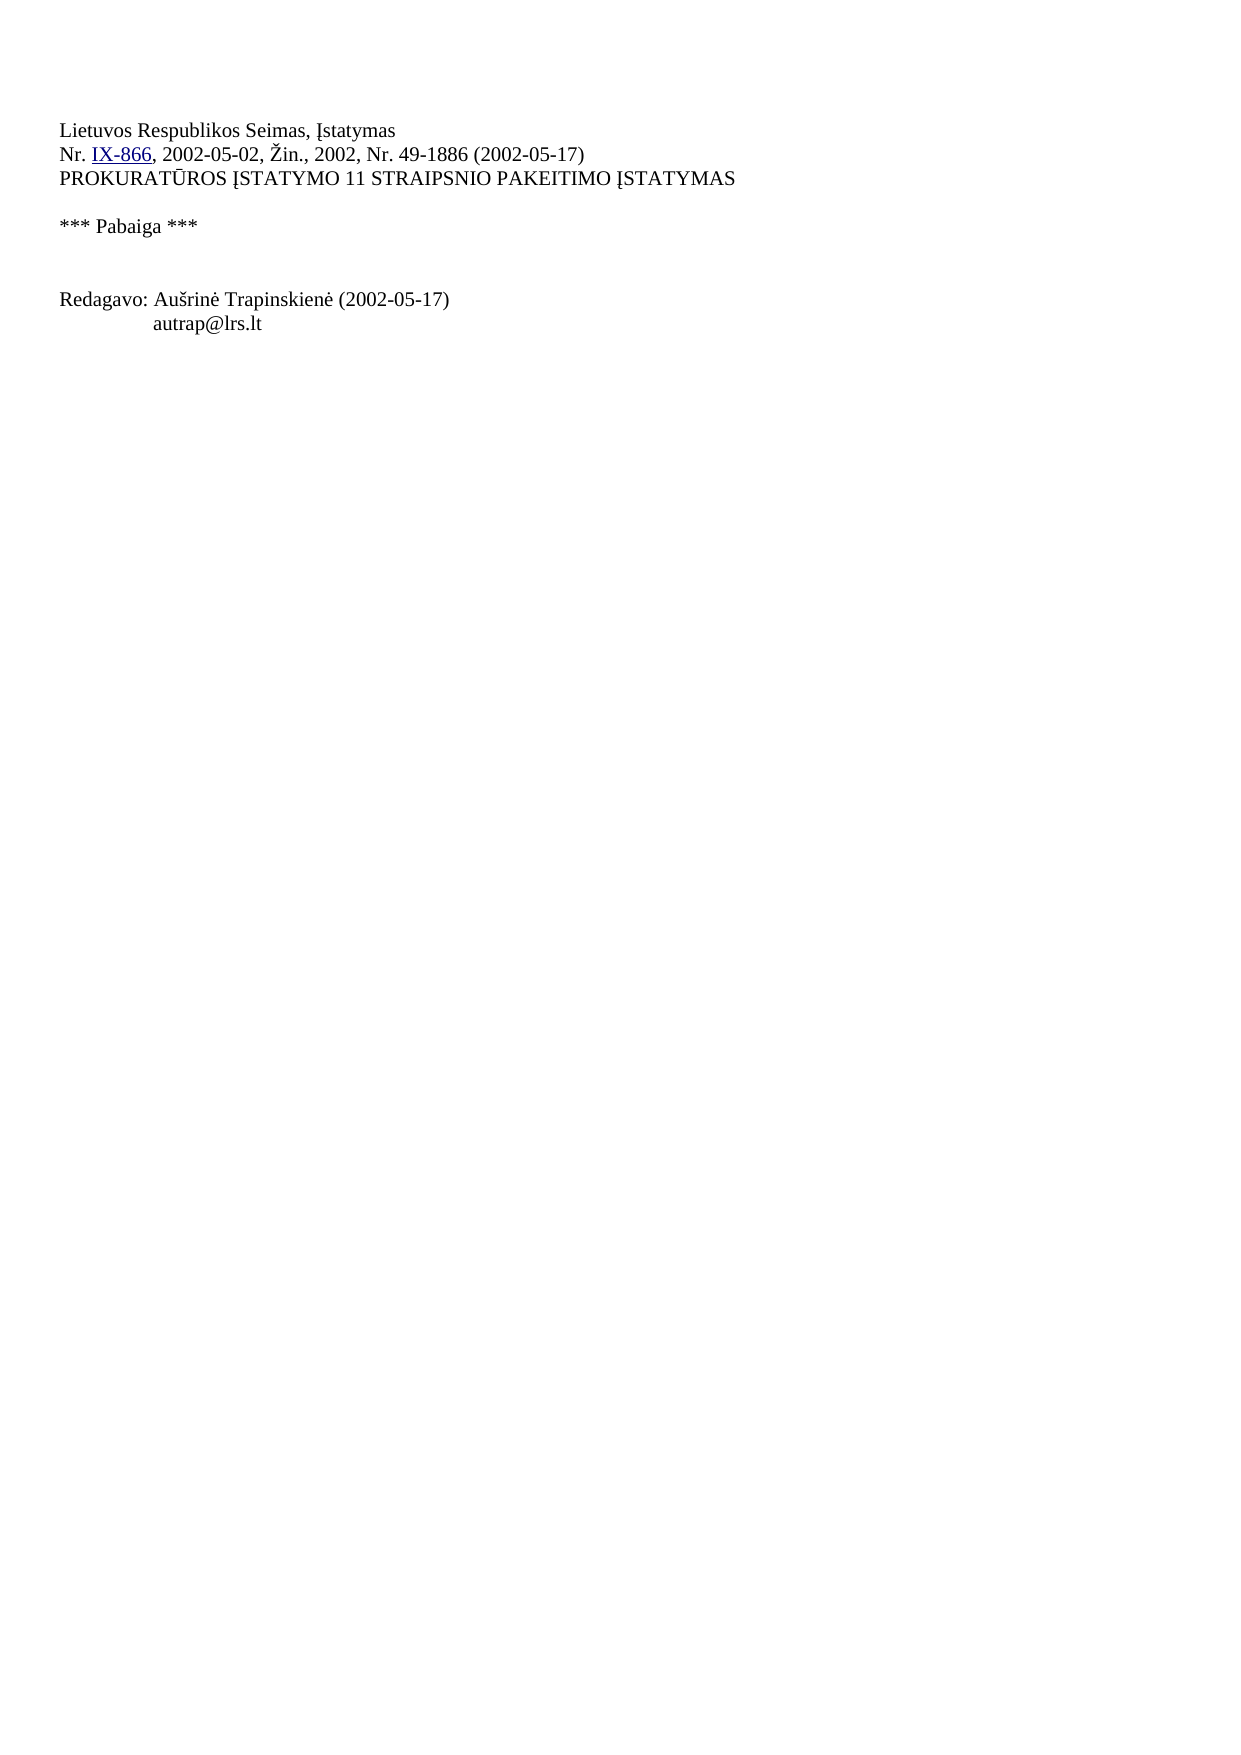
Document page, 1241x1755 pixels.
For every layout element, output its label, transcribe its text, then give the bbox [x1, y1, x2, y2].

text Redagavo: Aušrinė Trapinskienė (2002-05-17) [59, 287, 1122, 311]
text Lietuvos Respublikos Seimas, Įstatymas [59, 118, 1122, 142]
text autrap@lrs.lt [59, 311, 1122, 335]
text Nr. IX-866, 2002-05-02, Žin., 2002, Nr. 49-1886 (2002-05-17) [59, 142, 1122, 166]
text *** Pabaiga *** [59, 214, 1122, 238]
text PROKURATŪROS ĮSTATYMO 11 STRAIPSNIO PAKEITIMO ĮSTATYMAS [59, 166, 1122, 190]
